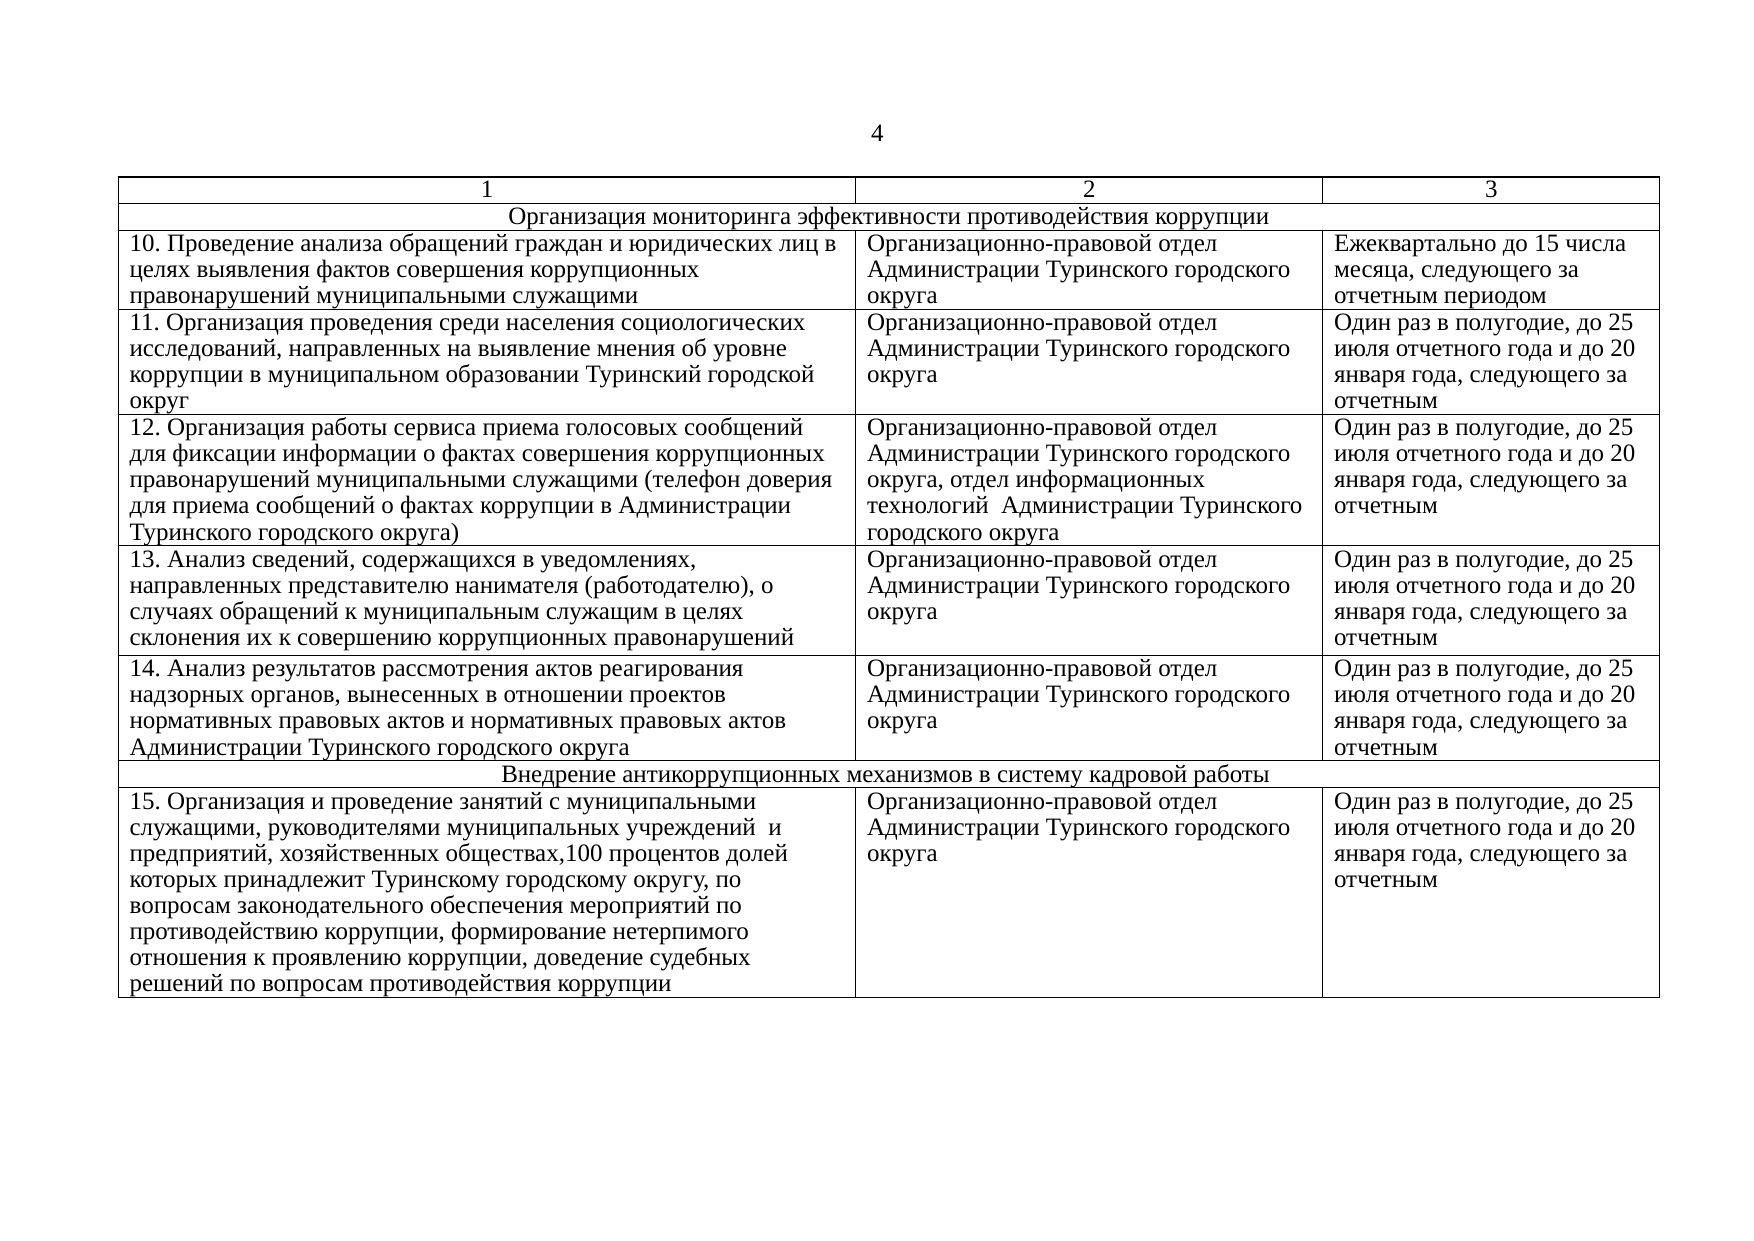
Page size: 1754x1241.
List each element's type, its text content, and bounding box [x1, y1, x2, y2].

table_cell Организационно-правовой отдел Администрации Туринского городского округа [856, 310, 1322, 414]
table_cell 13. Анализ сведений, содержащихся в уведомлениях, направленных представителю нанимателя (работодателю), о случаях обращений к муниципальным служащим в целях склонения их к совершению коррупционных правонарушений [119, 546, 855, 655]
table_cell 14. Анализ результатов рассмотрения актов реагирования надзорных органов, вынесенных в отношении проектов нормативных правовых актов и нормативных правовых актов Администрации Туринского городского округа [119, 656, 855, 760]
table_cell Один раз в полугодие, до 25 июля отчетного года и до 20 января года, следующего за отчетным [1323, 310, 1659, 414]
table_cell 15. Организация и проведение занятий с муниципальными служащими, руководителями муниципальных учреждений и предприятий, хозяйственных обществах,100 процентов долей которых принадлежит Туринскому городскому округу, по вопросам законодательного обеспечения мероприятий по противодействию коррупции, формирование нетерпимого отношения к проявлению коррупции, доведение судебных решений по вопросам противодействия коррупции [119, 788, 855, 997]
table_header 2 [856, 178, 1322, 202]
table_cell Организационно-правовой отдел Администрации Туринского городского округа [856, 231, 1322, 309]
table_cell Организация мониторинга эффективности противодействия коррупции [119, 204, 1659, 229]
table_header 1 [119, 178, 855, 202]
table_cell Организационно-правовой отдел Администрации Туринского городского округа [856, 788, 1322, 997]
table_cell Внедрение антикоррупционных механизмов в систему кадровой работы [119, 761, 1659, 787]
table_cell Один раз в полугодие, до 25 июля отчетного года и до 20 января года, следующего за отчетным [1323, 656, 1659, 760]
table_cell Один раз в полугодие, до 25 июля отчетного года и до 20 января года, следующего за отчетным [1323, 415, 1659, 545]
table_cell 10. Проведение анализа обращений граждан и юридических лиц в целях выявления фактов совершения коррупционных правонарушений муниципальными служащими [119, 231, 855, 309]
table_cell Ежеквартально до 15 числа месяца, следующего за отчетным периодом [1323, 231, 1659, 309]
table_cell Организационно-правовой отдел Администрации Туринского городского округа [856, 656, 1322, 760]
table_header 3 [1323, 178, 1659, 202]
table_cell Один раз в полугодие, до 25 июля отчетного года и до 20 января года, следующего за отчетным [1323, 788, 1659, 997]
table_cell Организационно-правовой отдел Администрации Туринского городского округа [856, 546, 1322, 655]
table_cell Один раз в полугодие, до 25 июля отчетного года и до 20 января года, следующего за отчетным [1323, 546, 1659, 655]
table_cell 12. Организация работы сервиса приема голосовых сообщений для фиксации информации о фактах совершения коррупционных правонарушений муниципальными служащими (телефон доверия для приема сообщений о фактах коррупции в Администрации Туринского городского округа) [119, 415, 855, 545]
table_cell Организационно-правовой отдел Администрации Туринского городского округа, отдел информационных технологий Администрации Туринского городского округа [856, 415, 1322, 545]
table_cell 11. Организация проведения среди населения социологических исследований, направленных на выявление мнения об уровне коррупции в муниципальном образовании Туринский городской округ [119, 310, 855, 414]
